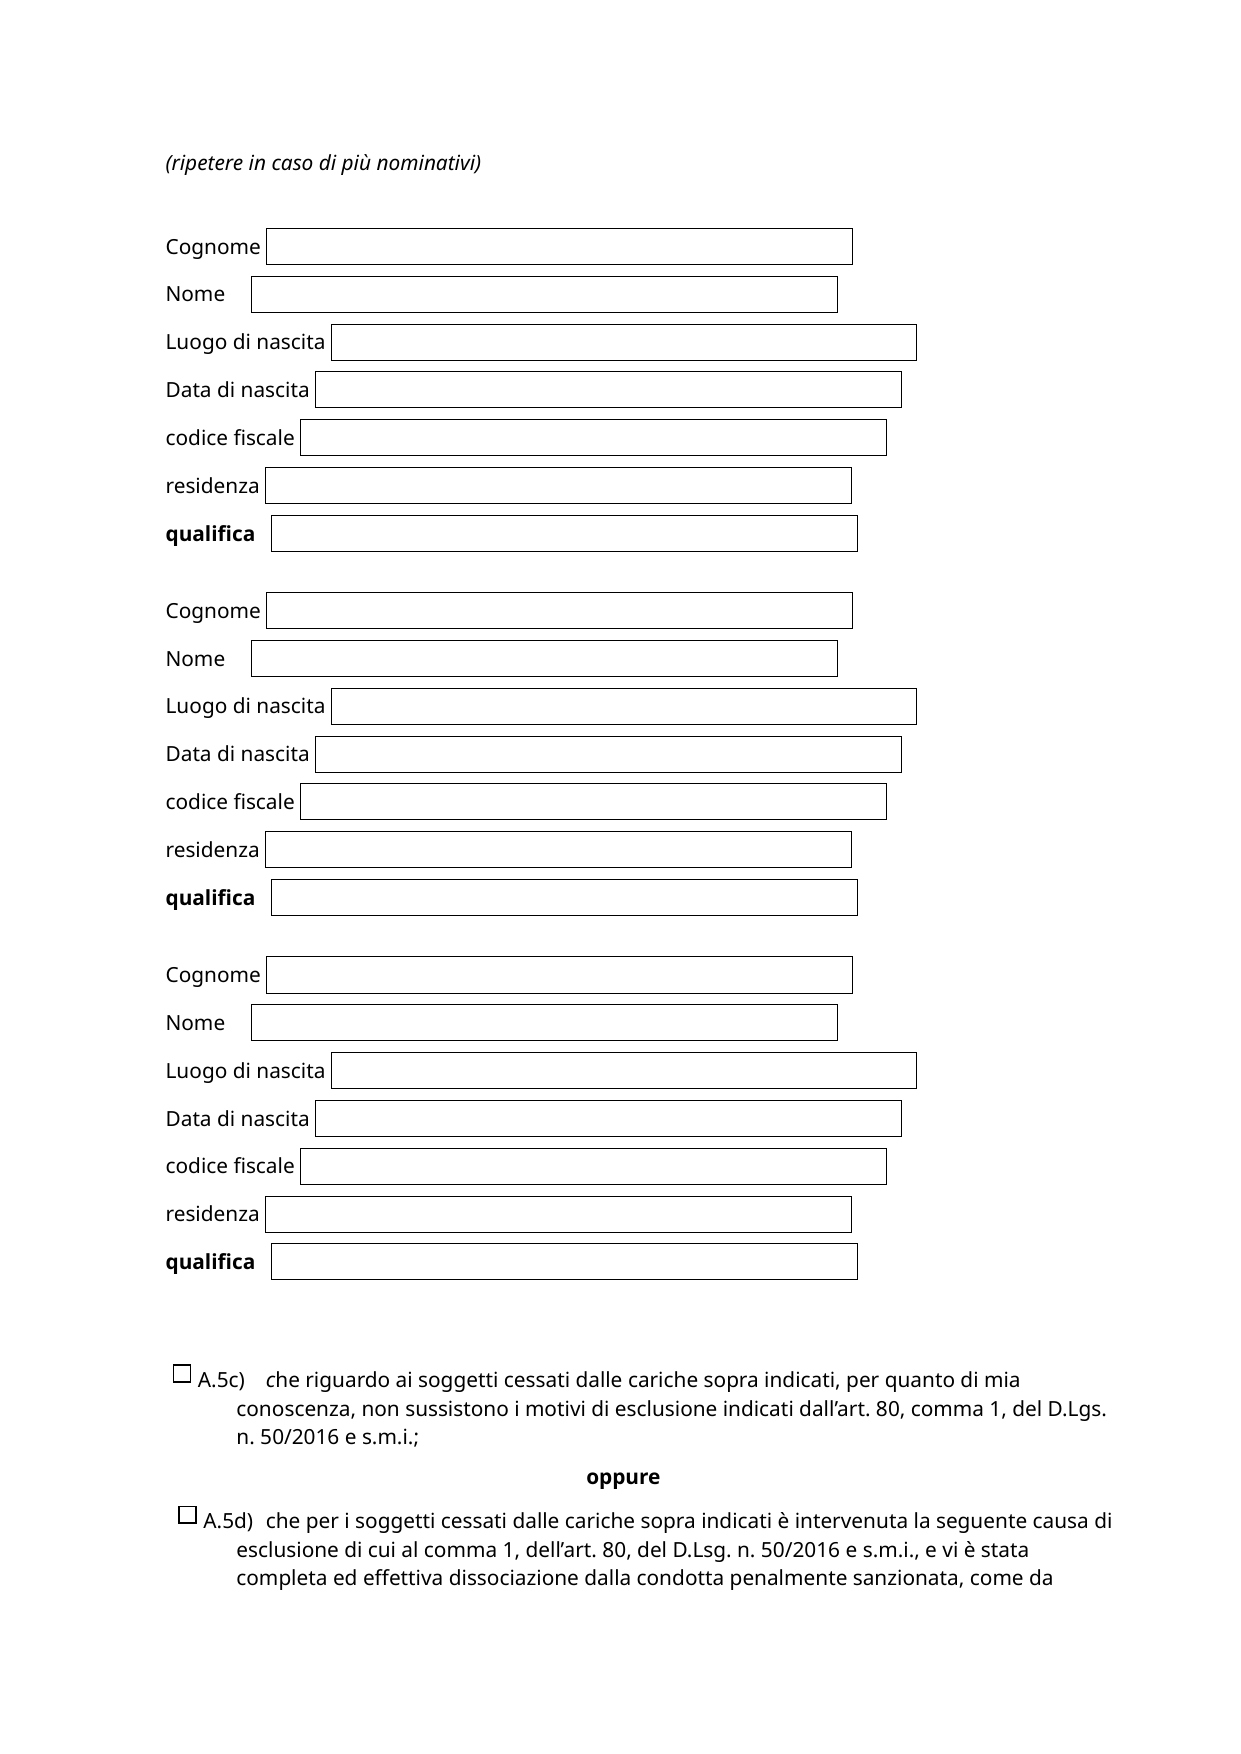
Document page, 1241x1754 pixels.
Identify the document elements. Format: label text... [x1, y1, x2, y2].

text [853, 592, 1122, 628]
text [853, 957, 1122, 993]
text codice fiscale [165, 419, 300, 455]
text [858, 515, 1122, 551]
text [858, 879, 1122, 915]
text (ripetere in caso di più nominativi) [165, 148, 1122, 176]
text A.5c) che riguardo ai soggetti cessati dalle cariche sopra indicati, per quanto di mia conoscenza, non sussistono i motivi di esclusione indicati dall’art. 80, comma 1, del D.Lgs. n. 50/2016 e s.m.i.; [124, 1361, 1122, 1451]
text qualifica [165, 515, 271, 551]
text [838, 1004, 1122, 1040]
text [917, 1052, 1122, 1088]
text [858, 1243, 1122, 1279]
text Luogo di nascita [165, 1052, 331, 1088]
text residenza [165, 1196, 265, 1232]
text [838, 640, 1122, 676]
text residenza [165, 467, 265, 503]
text Cognome [165, 592, 266, 628]
text oppure [124, 1462, 1122, 1491]
text [902, 736, 1122, 772]
text Nome [165, 1004, 251, 1040]
text Cognome [165, 228, 266, 264]
text A.5d) che per i soggetti cessati dalle cariche sopra indicati è intervenuta la seguente causa di esclusione di cui al comma 1, dell’art. 80, del D.Lsg. n. 50/2016 e s.m.i., e vi è stata completa ed effettiva dissociazione dalla condotta penalmente sanzionata, come da [118, 1502, 1122, 1592]
text [917, 324, 1122, 360]
text [887, 1148, 1122, 1184]
text Data di nascita [165, 371, 315, 407]
text [902, 371, 1122, 407]
text [887, 419, 1122, 455]
text Nome [165, 640, 251, 676]
text Cognome [165, 957, 266, 993]
text [838, 276, 1122, 312]
text [917, 688, 1122, 724]
text [852, 831, 1122, 867]
text [853, 228, 1122, 264]
text codice fiscale [165, 783, 300, 819]
text qualifica [165, 1243, 271, 1279]
text [852, 467, 1122, 503]
text Luogo di nascita [165, 688, 331, 724]
text Data di nascita [165, 1100, 315, 1136]
text [902, 1100, 1122, 1136]
text qualifica [165, 879, 271, 915]
text Luogo di nascita [165, 324, 331, 360]
text codice fiscale [165, 1148, 300, 1184]
text Data di nascita [165, 736, 315, 772]
text Nome [165, 276, 251, 312]
text [852, 1196, 1122, 1232]
text [887, 783, 1122, 819]
text residenza [165, 831, 265, 867]
